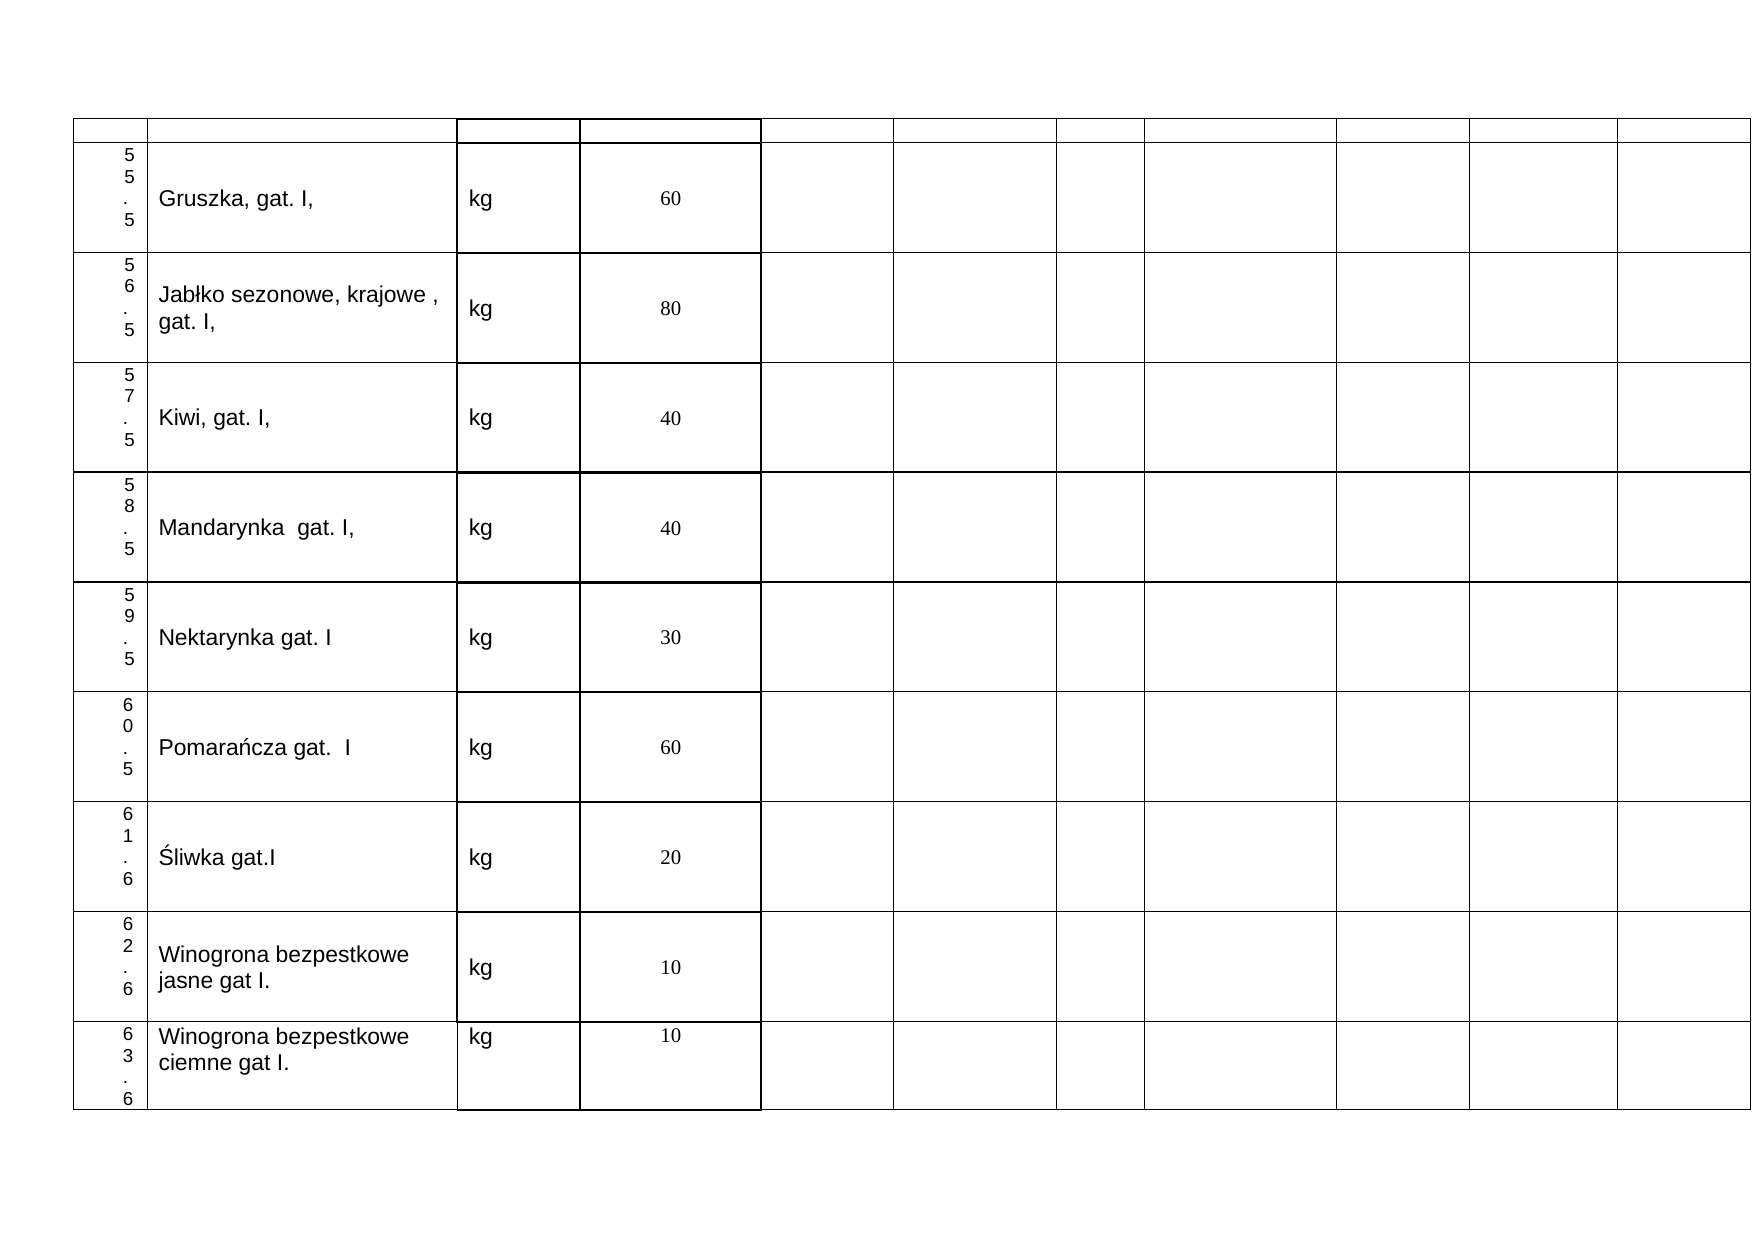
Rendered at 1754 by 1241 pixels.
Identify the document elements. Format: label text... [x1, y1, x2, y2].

table_cell [1145, 473, 1336, 581]
table_cell [894, 912, 1056, 1021]
table_cell [1470, 253, 1617, 362]
table_cell [1618, 253, 1750, 362]
table_cell [1057, 583, 1144, 691]
table_cell 30 [581, 584, 760, 691]
table_cell [762, 119, 893, 142]
table_cell [1618, 363, 1750, 471]
table_cell Mandarynka gat. I, [148, 473, 456, 581]
table_cell [1337, 119, 1469, 142]
table_cell 54. [74, 253, 147, 362]
table_cell [1145, 363, 1336, 471]
table_cell [1145, 1022, 1336, 1109]
table_cell kg [458, 1023, 579, 1109]
table_cell [1337, 583, 1469, 691]
table_cell 40 [581, 474, 760, 581]
table_cell [1057, 912, 1144, 1021]
table_cell [762, 1022, 893, 1109]
table_cell kg [458, 364, 579, 471]
table_cell [762, 253, 893, 362]
table_cell kg [458, 474, 579, 581]
table_cell [1337, 143, 1469, 252]
table_cell [1470, 912, 1617, 1021]
table_cell [1470, 363, 1617, 471]
table_cell Nektarynka gat. I [148, 583, 456, 691]
table_cell 60 [581, 693, 760, 801]
table_cell [1145, 692, 1336, 801]
table_cell Gruszka, gat. I, [148, 143, 456, 252]
table_cell Winogrona bezpestkowe jasne gat I. [148, 912, 456, 1021]
table_cell [458, 120, 579, 142]
table_cell [762, 912, 893, 1021]
table_cell [1057, 253, 1144, 362]
table_cell Jabłko sezonowe, krajowe , gat. I, [148, 253, 456, 362]
table_cell [1057, 802, 1144, 911]
table_cell [1470, 119, 1617, 142]
table_cell Śliwka gat.I [148, 802, 456, 911]
table_cell [1145, 119, 1336, 142]
table_cell [762, 583, 893, 691]
table_cell [894, 473, 1056, 581]
table_cell kg [458, 584, 579, 691]
table_cell [894, 583, 1056, 691]
table_cell [1337, 1022, 1469, 1109]
table_cell 63. [74, 1022, 147, 1109]
table_cell [1337, 363, 1469, 471]
table_cell [1337, 692, 1469, 801]
table_cell 60 [581, 144, 760, 252]
table_cell kg [458, 693, 579, 801]
table_cell [581, 120, 760, 142]
table_cell kg [458, 803, 579, 911]
table_cell 60. [74, 802, 147, 911]
table_cell [1470, 473, 1617, 581]
table_cell [894, 1022, 1056, 1109]
table_cell [1145, 912, 1336, 1021]
table_cell [1057, 119, 1144, 142]
table_cell kg [458, 913, 579, 1021]
table_cell [762, 363, 893, 471]
table_cell [894, 119, 1056, 142]
table_cell [894, 802, 1056, 911]
table_cell [1470, 802, 1617, 911]
table_cell [1618, 692, 1750, 801]
table_cell [1618, 912, 1750, 1021]
table_cell 58. [74, 692, 147, 801]
table_cell [1470, 1022, 1617, 1109]
table_cell 20 [581, 803, 760, 911]
table_cell Winogrona bezpestkowe ciemne gat I. [148, 1022, 457, 1109]
table_cell [1057, 143, 1144, 252]
table_cell [1470, 692, 1617, 801]
table_cell [1337, 912, 1469, 1021]
table_cell 40 [581, 364, 760, 471]
table_cell Pomarańcza gat. I [148, 692, 456, 801]
table_cell [1470, 583, 1617, 691]
table_cell [894, 143, 1056, 252]
table_cell [1145, 583, 1336, 691]
table_cell kg [458, 144, 579, 252]
table_cell [894, 692, 1056, 801]
table_cell [1145, 143, 1336, 252]
table_cell [1337, 253, 1469, 362]
table_cell [1057, 363, 1144, 471]
table_cell [1337, 473, 1469, 581]
table_cell kg [458, 254, 579, 362]
table_cell 10 [581, 913, 760, 1021]
table_cell [1618, 1022, 1750, 1109]
table_cell [1618, 473, 1750, 581]
table_cell 56. [74, 473, 147, 581]
table_cell [762, 802, 893, 911]
table_cell [894, 363, 1056, 471]
table_cell 53. [74, 143, 147, 252]
table_cell [1057, 473, 1144, 581]
table_cell [1618, 802, 1750, 911]
table_cell [1618, 143, 1750, 252]
table_cell 80 [581, 254, 760, 362]
table_cell [1618, 583, 1750, 691]
table_cell [1057, 1022, 1144, 1109]
table_cell [762, 143, 893, 252]
table_cell 52. [74, 119, 147, 142]
table_cell 10 [581, 1023, 760, 1109]
table_cell Kiwi, gat. I, [148, 363, 456, 471]
table_cell [1618, 119, 1750, 142]
table_cell [1337, 802, 1469, 911]
table_cell [762, 473, 893, 581]
table_cell [1145, 802, 1336, 911]
table_cell [894, 253, 1056, 362]
table_cell 57. [74, 583, 147, 691]
table_cell 55. [74, 363, 147, 471]
table_cell [1145, 253, 1336, 362]
table_cell [148, 119, 456, 142]
table_cell [1470, 143, 1617, 252]
table_cell [1057, 692, 1144, 801]
table_cell [762, 692, 893, 801]
table_cell 61. [74, 912, 147, 1021]
